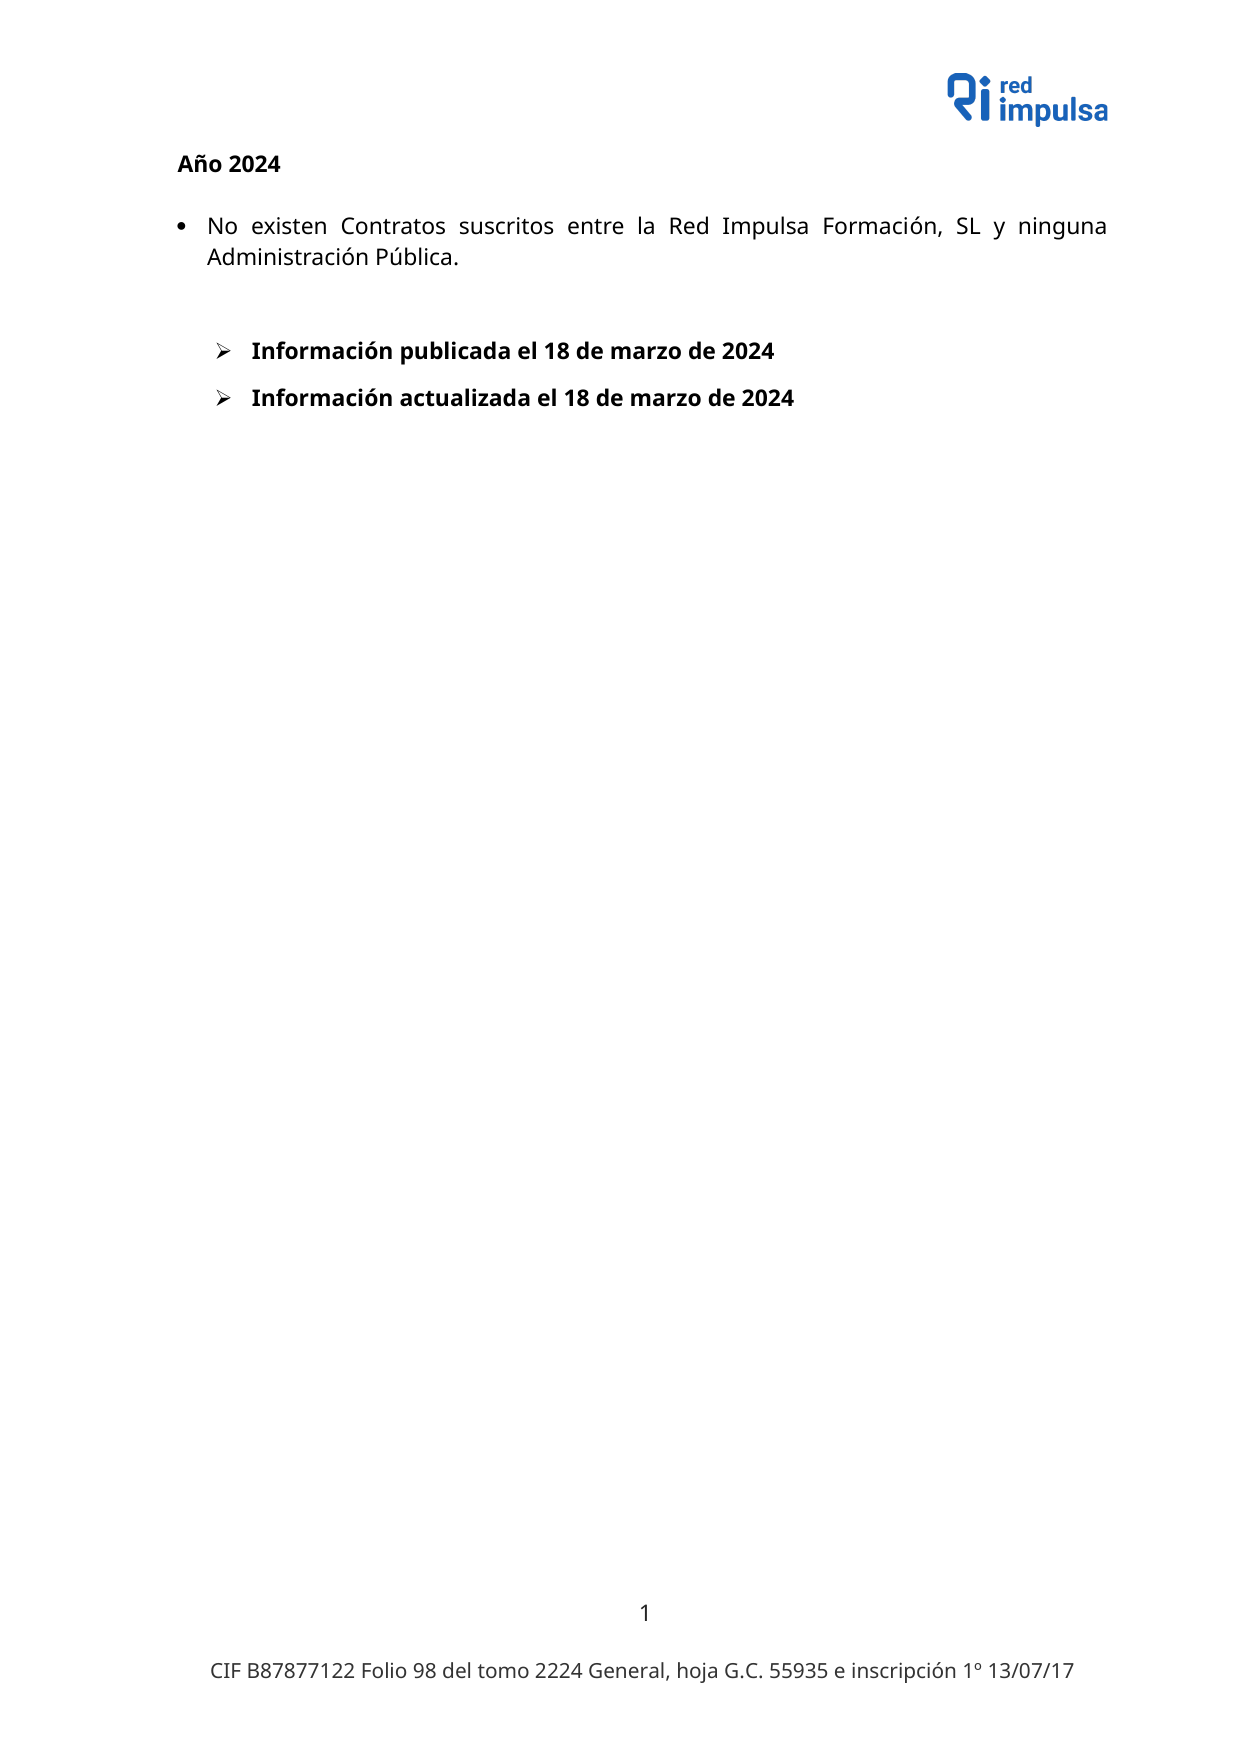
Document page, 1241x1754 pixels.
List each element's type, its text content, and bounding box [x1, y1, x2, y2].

text Año 2024 [177, 148, 1107, 179]
list Información actualizada el 18 de marzo de 2024 [214, 382, 1107, 413]
list Información publicada el 18 de marzo de 2024 [214, 335, 1107, 366]
list No existen Contratos suscritos entre la Red Impulsa Formación, SL y ninguna Administración Pública. [177, 210, 1107, 273]
